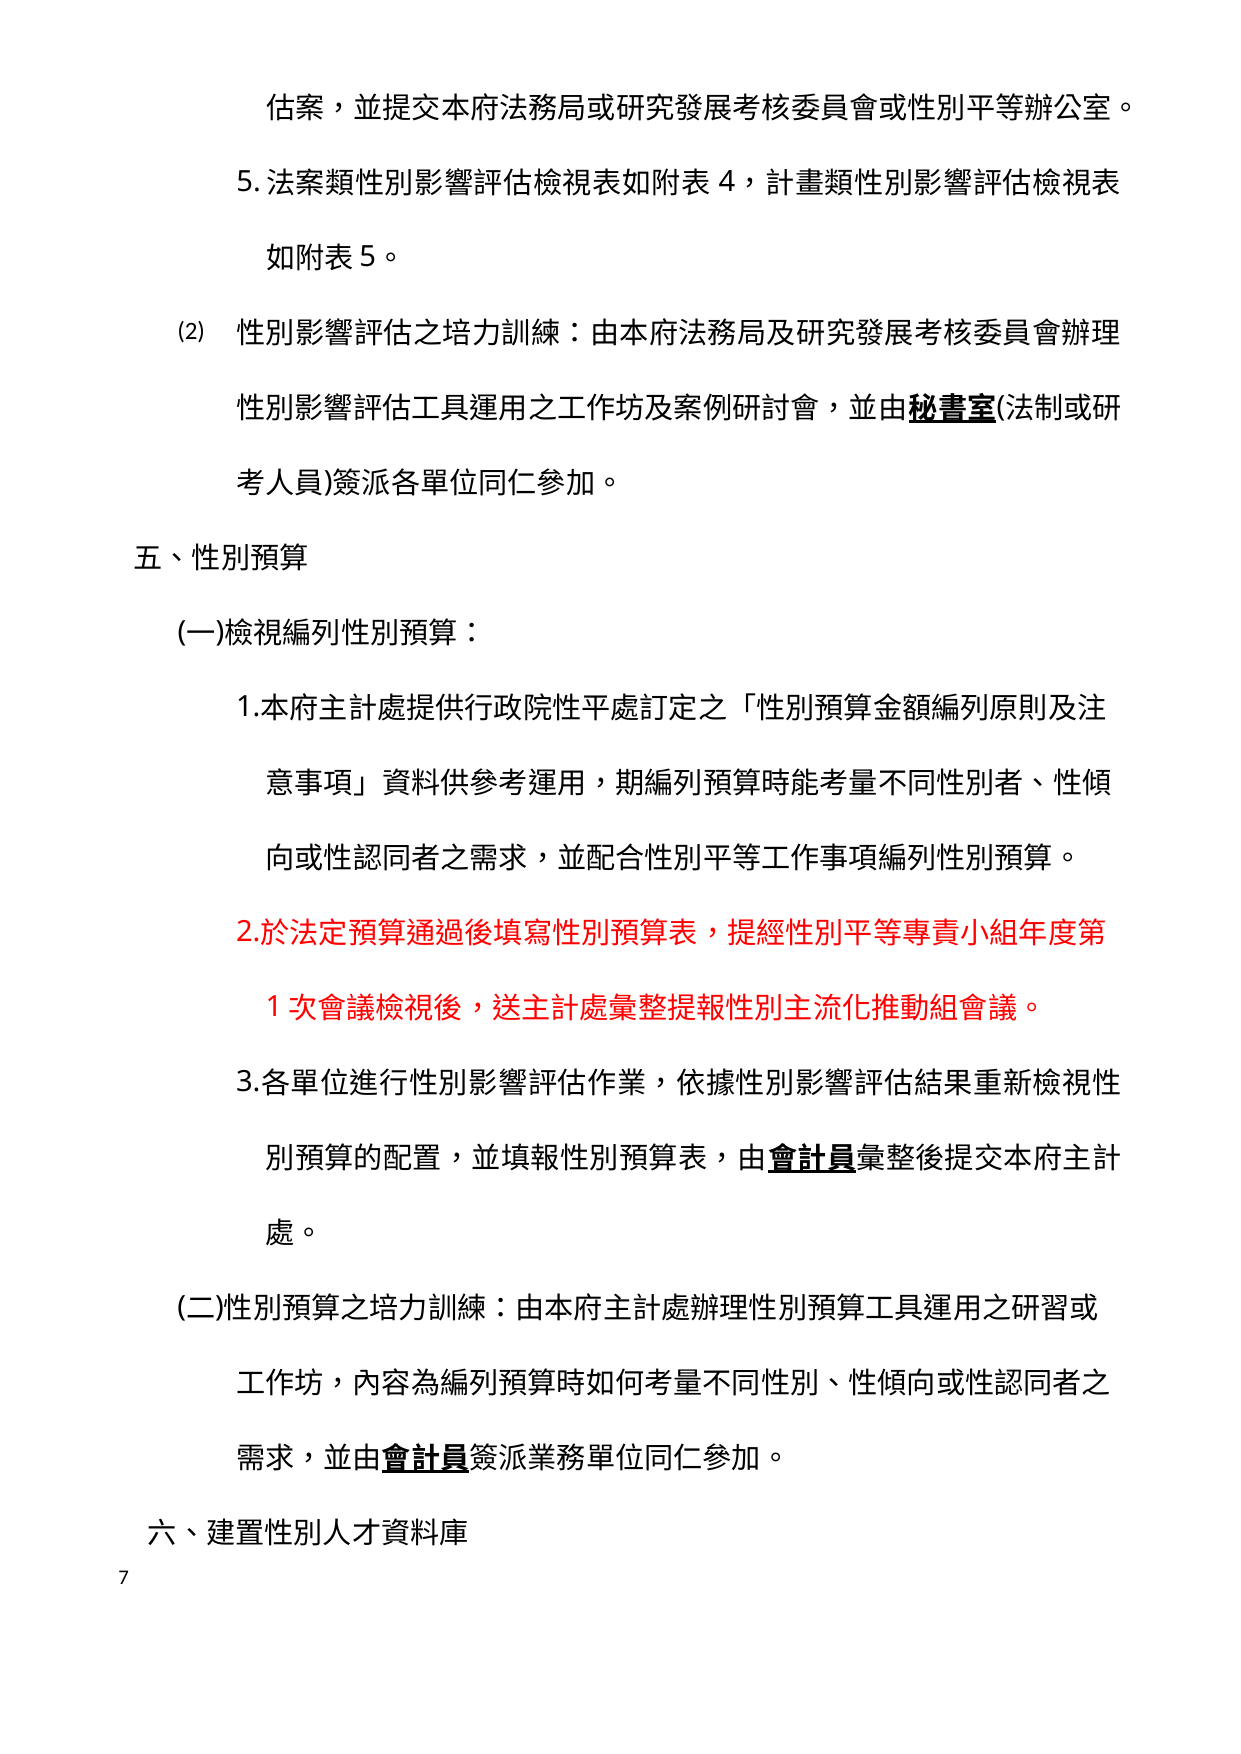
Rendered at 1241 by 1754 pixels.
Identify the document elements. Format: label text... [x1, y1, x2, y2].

list 法案類性別影響評估檢視表如附表4，計畫類性別影響評估檢視表如附表5。 [236, 137, 1122, 287]
list 由秘書室(法制或研考或性平人員)定期彙整各單位辦理性別影響評估案，並提交本府法務局或研究發展考核委員會或性別平等辦公室。 [236, 62, 1122, 137]
list 性別影響評估之培力訓練：由本府法務局及研究發展考核委員會辦理性別影響評估工具運用之工作坊及案例研討會，並由秘書室(法制或研考人員)簽派各單位同仁參加。 [177, 287, 1122, 512]
text 3.各單位進行性別影響評估作業，依據性別影響評估結果重新檢視性別預算的配置，並填報性別預算表，由會計員彙整後提交本府主計處。 [236, 1037, 1122, 1262]
text 六、建置性別人才資料庫 [118, 1487, 1122, 1562]
text 五、性別預算 [118, 512, 1122, 587]
text (一)檢視編列性別預算： [177, 587, 1122, 662]
text 2.於法定預算通過後填寫性別預算表，提經性別平等專責小組年度第1次會議檢視後，送主計處彙整提報性別主流化推動組會議。 [236, 887, 1122, 1037]
text 1.本府主計處提供行政院性平處訂定之「性別預算金額編列原則及注意事項」資料供參考運用，期編列預算時能考量不同性別者、性傾向或性認同者之需求，並配合性別平等工作事項編列性別預算。 [236, 662, 1122, 887]
text (二)性別預算之培力訓練：由本府主計處辦理性別預算工具運用之研習或工作坊，內容為編列預算時如何考量不同性別、性傾向或性認同者之需求，並由會計員簽派業務單位同仁參加。 [177, 1262, 1122, 1487]
